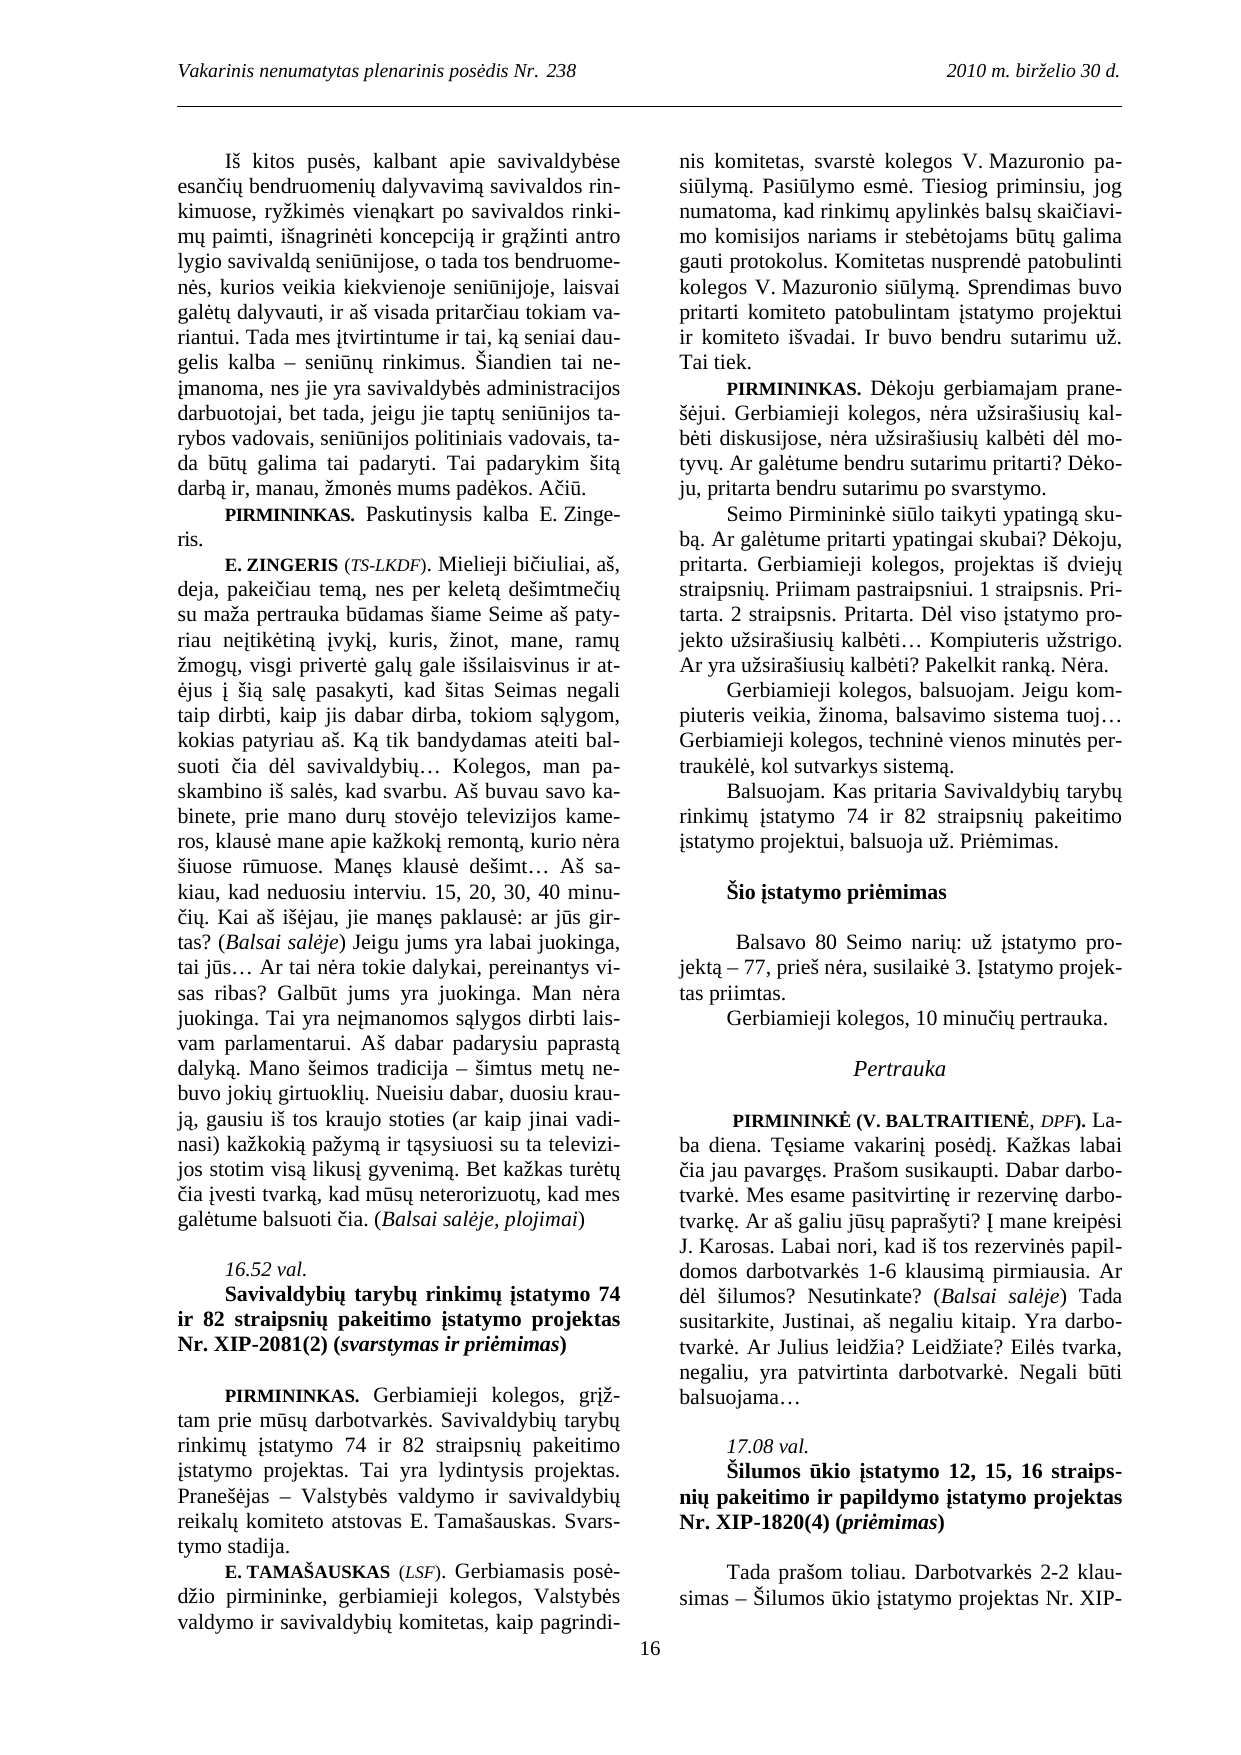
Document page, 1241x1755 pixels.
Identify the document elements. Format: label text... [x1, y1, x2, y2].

text Ger­bia­mie­ji ko­le­gos, bal­suo­jam. Jei­gu kom­piu­te­ris vei­kia, ži­no­ma, bal­sa­vi­mo sis­te­ma tuoj… Ger­bia­mie­ji ko­le­gos, tech­ni­nė vie­nos mi­nu­tės per­trau­kė­lė, kol su­tvar­kys sis­te­mą. [679, 677, 1122, 778]
text Šio įsta­ty­mo pri­ėmi­mas [679, 879, 1122, 904]
text Ta­da pra­šom to­liau. Dar­bo­tvarkės 2-2 klau­si­mas – Ši­lu­mos ūkio įsta­ty­mo pro­jek­tas Nr. XIP- [679, 1559, 1122, 1610]
text Bal­sa­vo 80 Sei­mo na­rių: už įsta­ty­mo pro­jek­tą – 77, prieš nė­ra, su­si­lai­kė 3. Įsta­ty­mo pro­jek­tas pri­im­tas. [679, 929, 1122, 1005]
text Bal­suo­jam. Kas pri­ta­ria Sa­vi­val­dy­bių ta­ry­bų rin­ki­mų įsta­ty­mo 74 ir 82 straips­nių pa­kei­ti­mo įsta­ty­mo pro­jek­tui, bal­suo­ja už. Pri­ėmi­mas. [679, 778, 1122, 853]
text PIRMININKĖ (V. BALTRAITIENĖ, DPF). La­ba die­na. Tę­sia­me va­ka­ri­nį po­sė­dį. Kaž­kas la­bai čia jau pa­var­gęs. Pra­šom su­si­kaup­ti. Da­bar dar­bo­tvarkė. Mes esa­me pa­si­tvir­ti­nę ir re­zer­vi­nę dar­bo­tvarkę. Ar aš ga­liu jū­sų pa­pra­šy­ti? Į ma­ne krei­pė­si J. Ka­ro­sas. La­bai no­ri, kad iš tos re­zer­vi­nės pa­pil­do­mos dar­bo­tvarkės 1-6 klau­si­mą pir­miau­sia. Ar dėl ši­lu­mos? Ne­su­tin­ka­te? (Bal­sai sa­lė­je) Ta­da su­si­tar­ki­te, Jus­ti­nai, aš ne­ga­liu ki­taip. Yra dar­bo­tvarkė. Ar Ju­lius lei­džia? Lei­džia­te? Ei­lės tvar­ka, ne­ga­liu, yra pa­tvir­tin­ta dar­bo­tvarkė. Ne­ga­li bū­ti bal­suo­ja­ma… [679, 1107, 1122, 1409]
text PIRMININKAS. Pas­ku­ti­ny­sis kal­ba E. Zin­ge­ris. [177, 501, 620, 551]
text PIRMININKAS. Ger­bia­mie­ji ko­le­gos, grįž­tam prie mū­sų dar­bo­tvarkės. Sa­vi­val­dy­bių ta­ry­bų rin­ki­mų įsta­ty­mo 74 ir 82 straips­nių pa­kei­ti­mo įsta­ty­mo pro­jek­tas. Tai yra ly­din­ty­sis pro­jek­tas. Pra­ne­šė­jas – Vals­ty­bės val­dy­mo ir sa­vi­val­dy­bių rei­ka­lų ko­mi­te­to at­sto­vas E. Ta­ma­šaus­kas. Svars­ty­mo sta­di­ja. [177, 1382, 620, 1558]
text Sa­vi­val­dy­bių ta­ry­bų rin­ki­mų įsta­ty­mo 74 ir 82 straips­nių pa­kei­ti­mo įsta­ty­mo pro­jek­tas Nr. XIP-2081(2) (svars­ty­mas ir pri­ėmi­mas) [177, 1281, 620, 1357]
text Šilu­mos ūkio įsta­ty­mo 12, 15, 16 straips­nių pa­kei­ti­mo ir pa­pil­dy­mo įsta­ty­mo pro­jek­tas Nr. XIP-1820(4) (pri­ėmi­mas) [679, 1458, 1122, 1534]
text Per­trau­ka [679, 1055, 1122, 1082]
text E. ZINGERIS (TS-LKDF). Mie­lie­ji bi­čiu­liai, aš, de­ja, pa­kei­čiau te­mą, nes per ke­le­tą de­šimt­me­čių su ma­ža per­trau­ka bū­da­mas šia­me Sei­me aš pa­ty­riau ne­įti­kė­ti­ną įvy­kį, ku­ris, ži­not, ma­ne, ra­mų žmo­gų, vis­gi pri­ver­tė ga­lų ga­le iš­si­lais­vi­nus ir at­ėjus į šią sa­lę pa­sa­ky­ti, kad ši­tas Sei­mas ne­ga­li taip dirb­ti, kaip jis da­bar dir­ba, to­kiom są­ly­gom, ko­kias pa­ty­riau aš. Ką tik ban­dy­da­mas at­ei­ti bal­suo­ti čia dėl sa­vi­val­dy­bių… Ko­le­gos, man pa­skam­bi­no iš sa­lės, kad svar­bu. Aš bu­vau sa­vo ka­bi­ne­te, prie ma­no du­rų sto­vė­jo te­le­vi­zi­jos ka­me­ros, klau­sė ma­ne apie kaž­ko­kį re­mon­tą, ku­rio nė­ra šiuo­se rū­muo­se. Ma­nęs klau­sė de­šimt… Aš sa­kiau, kad ne­duo­siu in­ter­viu. 15, 20, 30, 40 mi­nu­čių. Kai aš iš­ėjau, jie ma­nęs pa­klau­sė: ar jūs gir­tas? (Bal­sai sa­lė­je) Jei­gu jums yra la­bai juo­kin­ga, tai jūs… Ar tai nė­ra to­kie da­ly­kai, per­ei­nan­tys vi­sas ri­bas? Gal­būt jums yra juo­kin­ga. Man nė­ra juo­kin­ga. Tai yra ne­įma­no­mos są­ly­gos dirb­ti lais­vam par­la­men­ta­rui. Aš da­bar pa­da­ry­siu pa­pras­tą da­ly­ką. Ma­no šei­mos tra­di­ci­ja – šim­tus me­tų ne­bu­vo jo­kių gir­tuok­lių. Nu­ei­siu da­bar, duo­siu krau­ją, gau­siu iš tos krau­jo sto­ties (ar kaip ji­nai va­di­na­si) kaž­ko­kią pa­žy­mą ir tą­sy­siuo­si su ta te­le­vi­zi­jos sto­tim vi­są li­ku­sį gy­ve­ni­mą. Bet kaž­kas tu­rė­tų čia įves­ti tvar­ką, kad mū­sų ne­te­ro­ri­zuo­tų, kad mes ga­lė­tu­me bal­suo­ti čia. (Bal­sai sa­lė­je, plo­ji­mai) [177, 551, 620, 1232]
text Sei­mo Pir­mi­nin­kė siū­lo tai­ky­ti ypa­tin­gą sku­bą. Ar ga­lė­tu­me pri­tar­ti ypa­tin­gai sku­bai? Dė­ko­ju, pri­tar­ta. Ger­bia­mie­ji ko­le­gos, pro­jek­tas iš dvie­jų straips­nių. Pri­imam pa­straips­niui. 1 straips­nis. Pri­tar­ta. 2 straips­nis. Pri­tar­ta. Dėl vi­so įsta­ty­mo pro­jek­to už­si­ra­šiu­sių kal­bė­ti… Kom­piu­te­ris už­stri­go. Ar yra už­si­ra­šiu­sių kal­bė­ti? Pa­kel­kit ran­ką. Nė­ra. [679, 501, 1122, 677]
text Iš ki­tos pu­sės, kal­bant apie sa­vi­val­dy­bė­se esan­čių ben­druo­me­nių da­ly­va­vi­mą sa­vi­val­dos rin­ki­muo­se, ryž­ki­mės vie­ną­kart po sa­vi­val­dos rin­ki­mų pa­im­ti, iš­nag­ri­nė­ti kon­cep­ci­ją ir grą­žin­ti an­tro ly­gio sa­vi­val­dą se­niū­ni­jo­se, o ta­da tos ben­druo­me­nės, ku­rios vei­kia kiek­vie­no­je se­niū­ni­jo­je, lais­vai ga­lė­tų da­ly­vau­ti, ir aš vi­sa­da pri­tar­čiau to­kiam va­rian­tui. Ta­da mes įtvir­tin­tu­me ir tai, ką se­niai dau­ge­lis kal­ba – se­niū­nų rin­ki­mus. Šian­dien tai ne­įma­no­ma, nes jie yra sa­vi­val­dy­bės ad­mi­nist­ra­ci­jos dar­buo­to­jai, bet ta­da, jei­gu jie tap­tų se­niū­ni­jos ta­ry­bos va­do­vais, se­niū­ni­jos po­li­ti­niais va­do­vais, ta­da bū­tų ga­li­ma tai pa­da­ry­ti. Tai pa­da­ry­kim ši­tą dar­bą ir, ma­nau, žmo­nės mums pa­dė­kos. Ačiū. [177, 148, 620, 501]
text E. TAMAŠAUSKAS (LSF). Ger­bia­ma­sis po­sė­džio pir­mi­nin­ke, ger­bia­mie­ji ko­le­gos, Vals­ty­bės val­dy­mo ir sa­vi­val­dy­bių ko­mi­te­tas, kaip pa­grin­di­ [177, 1558, 620, 1634]
text PIRMININKAS. Dė­ko­ju ger­bia­ma­jam pra­ne­šė­jui. Ger­bia­mie­ji ko­le­gos, nė­ra už­si­ra­šiu­sių kal­bė­ti dis­ku­si­jo­se, nė­ra už­si­ra­šiu­sių kal­bė­ti dėl mo­ty­vų. Ar ga­lė­tu­me ben­dru su­ta­ri­mu pri­tar­ti? Dė­ko­ju, pri­tar­ta ben­dru su­ta­ri­mu po svars­ty­mo. [679, 374, 1122, 501]
text 16.52 val. [224, 1257, 620, 1281]
text Ger­bia­mie­ji ko­le­gos, 10 mi­nu­čių per­trau­ka. [679, 1005, 1122, 1030]
text nis ko­mi­te­tas, svars­tė ko­le­gos V. Ma­zu­ro­nio pa­siū­ly­mą. Pa­siū­ly­mo es­mė. Tie­siog pri­min­siu, jog nu­ma­to­ma, kad rin­ki­mų apy­lin­kės bal­sų skai­čia­vi­mo ko­mi­si­jos na­riams ir ste­bė­to­jams bū­tų ga­li­ma gau­ti pro­to­ko­lus. Ko­mi­te­tas nu­spren­dė pa­to­bu­lin­ti ko­le­gos V. Ma­zu­ro­nio siū­ly­mą. Spren­di­mas bu­vo pri­tar­ti ko­mi­te­to pa­to­bu­lin­tam įsta­ty­mo pro­jek­tui ir ko­mi­te­to iš­va­dai. Ir bu­vo ben­dru su­ta­ri­mu už. Tai tiek. [679, 148, 1122, 374]
text 17.08 val. [726, 1434, 1122, 1458]
